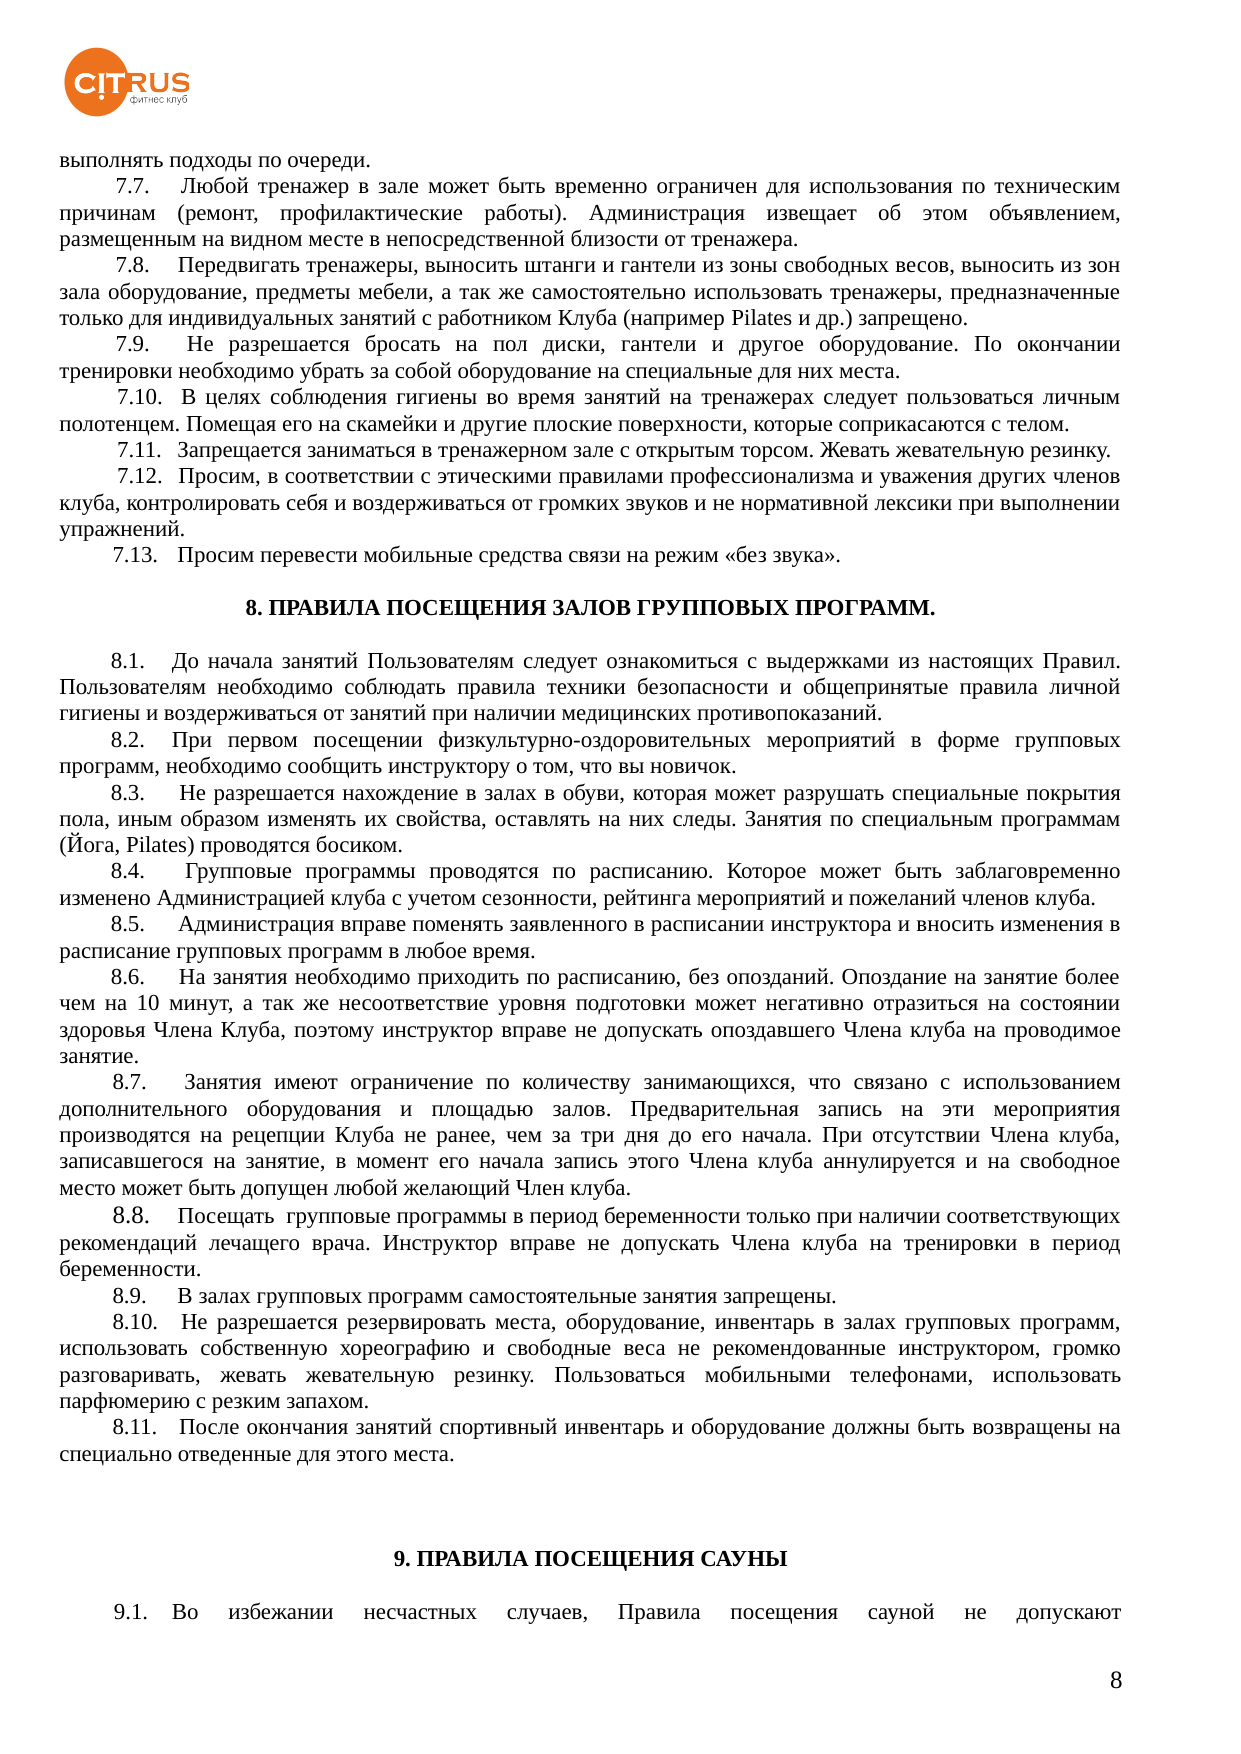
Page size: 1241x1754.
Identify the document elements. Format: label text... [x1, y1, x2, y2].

list Передвигать тренажеры, выносить штанги и гантели из зоны свободных весов, выносить из зон зала оборудование, предметы мебели, а так же самостоятельно использовать тренажеры, предназначенные только для индивидуальных занятий с работником Клуба (например Pilates и др.) запрещено. [59, 251, 1122, 331]
list Групповые программы проводятся по расписанию. Которое может быть заблаговременно изменено Администрацией клуба с учетом сезонности, рейтинга мероприятий и пожеланий членов клуба. [59, 858, 1122, 910]
list После окончания занятий спортивный инвентарь и оборудование должны быть возвращены на специально отведенные для этого места. [59, 1413, 1122, 1466]
list Запрещается заниматься в тренажерном зале с открытым торсом. Жевать жевательную резинку. [59, 436, 1122, 462]
list Не разрешается бросать на пол диски, гантели и другое оборудование. По окончании тренировки необходимо убрать за собой оборудование на специальные для них места. [59, 331, 1122, 383]
list При первом посещении физкультурно-оздоровительных мероприятий в форме групповых программ, необходимо сообщить инструктору о том, что вы новичок. [59, 726, 1122, 778]
list Посещать групповые программы в период беременности только при наличии соответствующих рекомендаций лечащего врача. Инструктор вправе не допускать Члена клуба на тренировки в период беременности. [59, 1200, 1122, 1282]
list 8. ПРАВИЛА ПОСЕЩЕНИЯ ЗАЛОВ ГРУППОВЫХ ПРОГРАММ. [59, 594, 1122, 620]
list Не разрешается резервировать места, оборудование, инвентарь в залах групповых программ, использовать собственную хореографию и свободные веса не рекомендованные инструктором, громко разговаривать, жевать жевательную резинку. Пользоваться мобильными телефонами, использовать парфюмерию с резким запахом. [59, 1308, 1122, 1413]
list 9. ПРАВИЛА ПОСЕЩЕНИЯ САУНЫ [59, 1545, 1122, 1572]
list Администрация вправе поменять заявленного в расписании инструктора и вносить изменения в расписание групповых программ в любое время. [59, 910, 1122, 963]
list Не разрешается нахождение в залах в обуви, которая может разрушать специальные покрытия пола, иным образом изменять их свойства, оставлять на них следы. Занятия по специальным программам (Йога, Pilates) проводятся босиком. [59, 778, 1122, 858]
list Любой тренажер в зале может быть временно ограничен для использования по техническим причинам (ремонт, профилактические работы). Администрация извещает об этом объявлением, размещенным на видном месте в непосредственной близости от тренажера. [59, 172, 1122, 251]
list На занятия необходимо приходить по расписанию, без опозданий. Опоздание на занятие более чем на 10 минут, а так же несоответствие уровня подготовки может негативно отразиться на состоянии здоровья Члена Клуба, поэтому инструктор вправе не допускать опоздавшего Члена клуба на проводимое занятие. [59, 963, 1122, 1068]
list В целях соблюдения гигиены во время занятий на тренажерах следует пользоваться личным полотенцем. Помещая его на скамейки и другие плоские поверхности, которые соприкасаются с телом. [59, 383, 1122, 436]
list До начала занятий Пользователям следует ознакомиться с выдержками из настоящих Правил. Пользователям необходимо соблюдать правила техники безопасности и общепринятые правила личной гигиены и воздерживаться от занятий при наличии медицинских противопоказаний. [59, 647, 1122, 726]
list Во избежании несчастных случаев, Правила посещения сауной не допускают [59, 1598, 1122, 1624]
picture [62, 45, 190, 119]
list Занятия имеют ограничение по количеству занимающихся, что связано с использованием дополнительного оборудования и площадью залов. Предварительная запись на эти мероприятия производятся на рецепции Клуба не ранее, чем за три дня до его начала. При отсутствии Члена клуба, записавшегося на занятие, в момент его начала запись этого Члена клуба аннулируется и на свободное место может быть допущен любой желающий Член клуба. [59, 1068, 1122, 1200]
list выполнять подходы по очереди. [59, 146, 1122, 172]
list В залах групповых программ самостоятельные занятия запрещены. [59, 1282, 1122, 1308]
list Просим, в соответствии с этическими правилами профессионализма и уважения других членов клуба, контролировать себя и воздерживаться от громких звуков и не нормативной лексики при выполнении упражнений. [59, 462, 1122, 541]
list Просим перевести мобильные средства связи на режим «без звука». [59, 541, 1122, 568]
